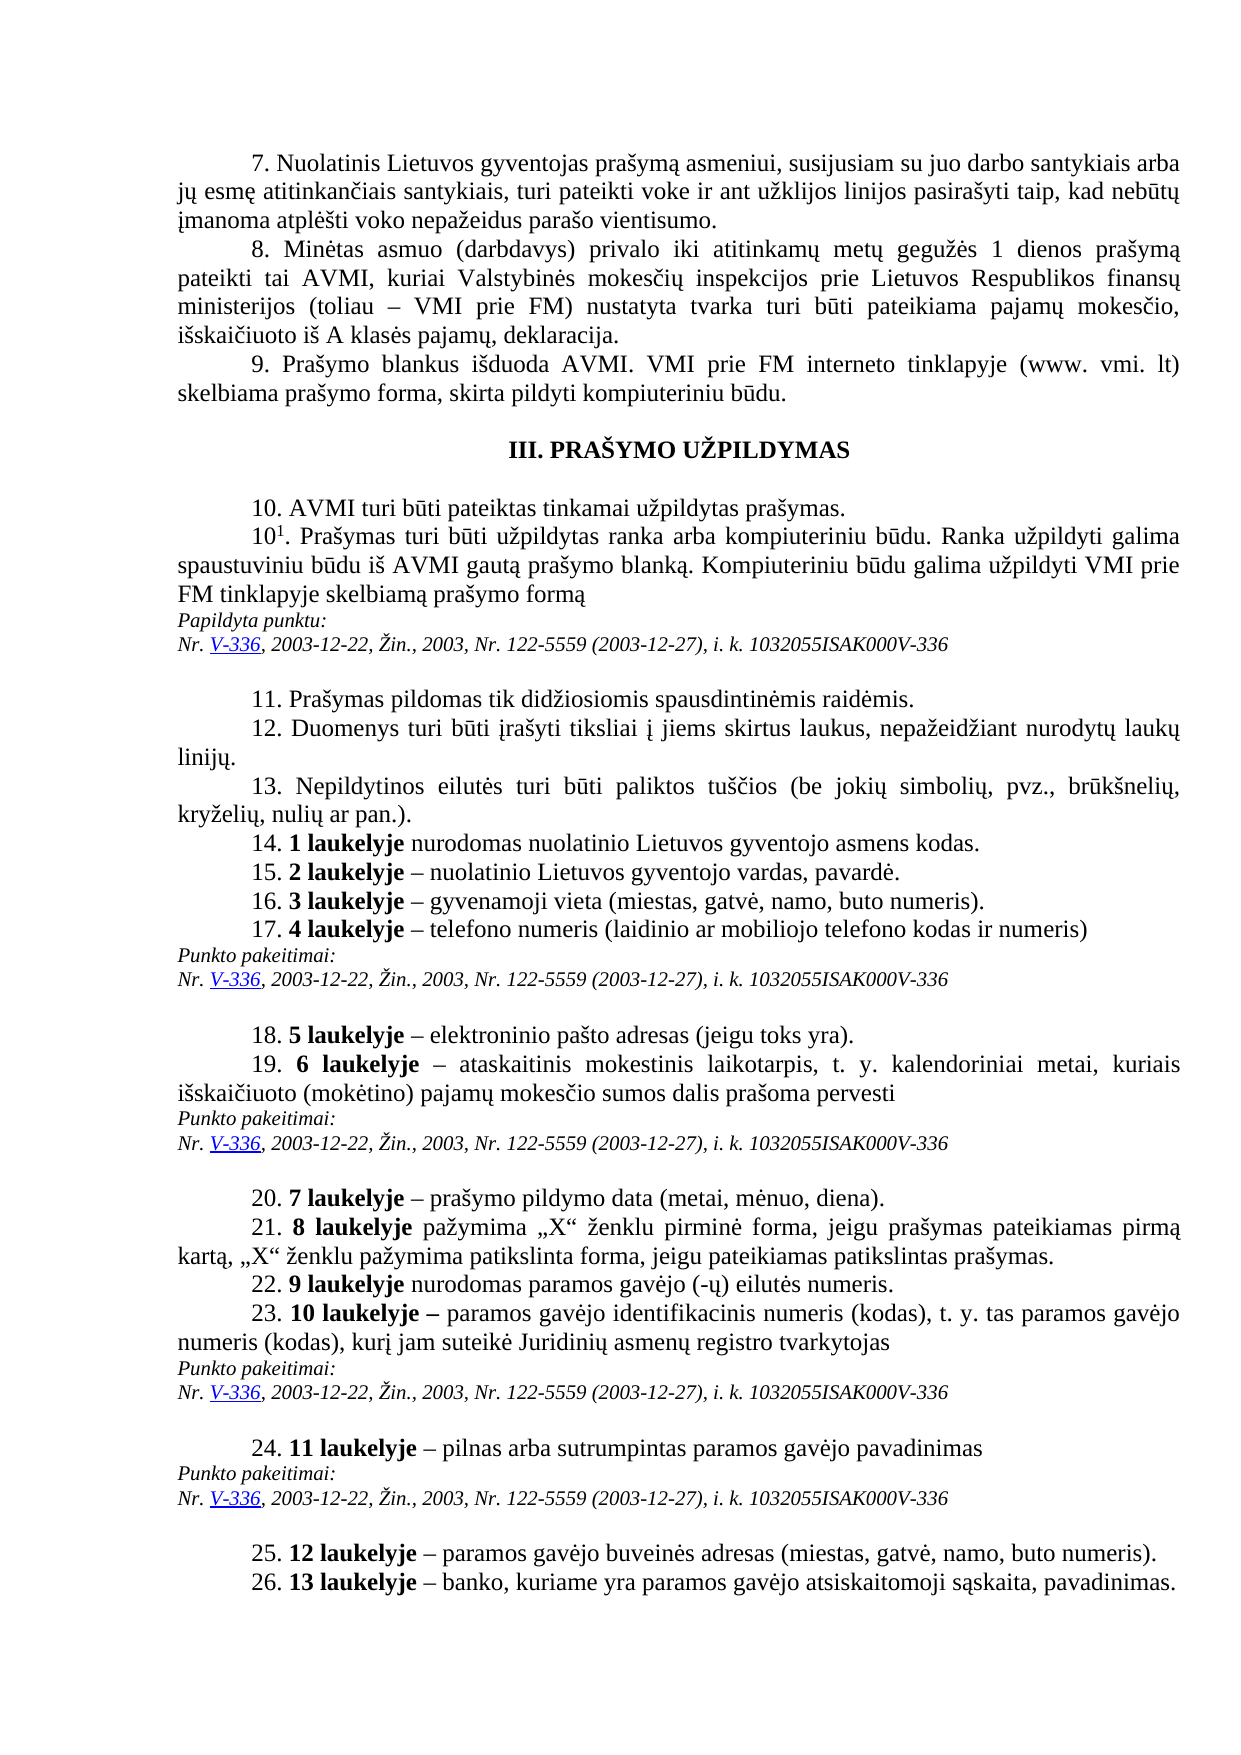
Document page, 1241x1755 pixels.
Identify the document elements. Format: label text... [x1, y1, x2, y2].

text 26. 13 laukelyje – banko, kuriame yra paramos gavėjo atsiskaitomoji sąskaita, pavadinimas. [177, 1567, 1181, 1596]
text Punkto pakeitimai: [177, 1356, 1181, 1380]
text 16. 3 laukelyje – gyvenamoji vieta (miestas, gatvė, namo, buto numeris). [177, 886, 1181, 914]
text 20. 7 laukelyje – prašymo pildymo data (metai, mėnuo, diena). [177, 1183, 1181, 1212]
text Punkto pakeitimai: [177, 1106, 1181, 1130]
text Nr. V-336, 2003-12-22, Žin., 2003, Nr. 122-5559 (2003-12-27), i. k. 1032055ISAK000V-336 [177, 1130, 1181, 1154]
text III. PRAŠYMO UŽPILDYMAS [177, 435, 1181, 464]
text 17. 4 laukelyje – telefono numeris (laidinio ar mobiliojo telefono kodas ir numeris) [177, 914, 1181, 943]
text 25. 12 laukelyje – paramos gavėjo buveinės adresas (miestas, gatvė, namo, buto numeris). [177, 1538, 1181, 1567]
text Nr. V-336, 2003-12-22, Žin., 2003, Nr. 122-5559 (2003-12-27), i. k. 1032055ISAK000V-336 [177, 1485, 1181, 1509]
text 21. 8 laukelyje pažymima „X“ ženklu pirminė forma, jeigu prašymas pateikiamas pirmą kartą, „X“ ženklu pažymima patikslinta forma, jeigu pateikiamas patikslintas prašymas. [177, 1212, 1181, 1269]
text Papildyta punktu: [177, 608, 1181, 632]
text 101. Prašymas turi būti užpildytas ranka arba kompiuteriniu būdu. Ranka užpildyti galima spaustuviniu būdu iš AVMI gautą prašymo blanką. Kompiuteriniu būdu galima užpildyti VMI prie FM tinklapyje skelbiamą prašymo formą [177, 521, 1181, 608]
text 19. 6 laukelyje – ataskaitinis mokestinis laikotarpis, t. y. kalendoriniai metai, kuriais išskaičiuoto (mokėtino) pajamų mokesčio sumos dalis prašoma pervesti [177, 1049, 1181, 1106]
text 13. Nepildytinos eilutės turi būti paliktos tuščios (be jokių simbolių, pvz., brūkšnelių, kryželių, nulių ar pan.). [177, 771, 1181, 828]
text Punkto pakeitimai: [177, 1461, 1181, 1485]
text 15. 2 laukelyje – nuolatinio Lietuvos gyventojo vardas, pavardė. [177, 857, 1181, 886]
text 11. Prašymas pildomas tik didžiosiomis spausdintinėmis raidėmis. [177, 684, 1181, 713]
text 7. Nuolatinis Lietuvos gyventojas prašymą asmeniui, susijusiam su juo darbo santykiais arba jų esmę atitinkančiais santykiais, turi pateikti voke ir ant užklijos linijos pasirašyti taip, kad nebūtų įmanoma atplėšti voko nepažeidus parašo vientisumo. [177, 148, 1181, 234]
text 9. Prašymo blankus išduoda AVMI. VMI prie FM interneto tinklapyje (www. vmi. lt) skelbiama prašymo forma, skirta pildyti kompiuteriniu būdu. [177, 349, 1181, 406]
text Nr. V-336, 2003-12-22, Žin., 2003, Nr. 122-5559 (2003-12-27), i. k. 1032055ISAK000V-336 [177, 632, 1181, 656]
text 23. 10 laukelyje – paramos gavėjo identifikacinis numeris (kodas), t. y. tas paramos gavėjo numeris (kodas), kurį jam suteikė Juridinių asmenų registro tvarkytojas [177, 1298, 1181, 1356]
text Nr. V-336, 2003-12-22, Žin., 2003, Nr. 122-5559 (2003-12-27), i. k. 1032055ISAK000V-336 [177, 1380, 1181, 1404]
text 12. Duomenys turi būti įrašyti tiksliai į jiems skirtus laukus, nepažeidžiant nurodytų laukų linijų. [177, 713, 1181, 771]
text 18. 5 laukelyje – elektroninio pašto adresas (jeigu toks yra). [177, 1020, 1181, 1049]
text 24. 11 laukelyje – pilnas arba sutrumpintas paramos gavėjo pavadinimas [177, 1433, 1181, 1461]
text Nr. V-336, 2003-12-22, Žin., 2003, Nr. 122-5559 (2003-12-27), i. k. 1032055ISAK000V-336 [177, 967, 1181, 991]
text Punkto pakeitimai: [177, 943, 1181, 967]
text 22. 9 laukelyje nurodomas paramos gavėjo (-ų) eilutės numeris. [177, 1269, 1181, 1298]
text 10. AVMI turi būti pateiktas tinkamai užpildytas prašymas. [177, 493, 1181, 521]
text 14. 1 laukelyje nurodomas nuolatinio Lietuvos gyventojo asmens kodas. [177, 828, 1181, 857]
text 8. Minėtas asmuo (darbdavys) privalo iki atitinkamų metų gegužės 1 dienos prašymą pateikti tai AVMI, kuriai Valstybinės mokesčių inspekcijos prie Lietuvos Respublikos finansų ministerijos (toliau – VMI prie FM) nustatyta tvarka turi būti pateikiama pajamų mokesčio, išskaičiuoto iš A klasės pajamų, deklaracija. [177, 234, 1181, 349]
